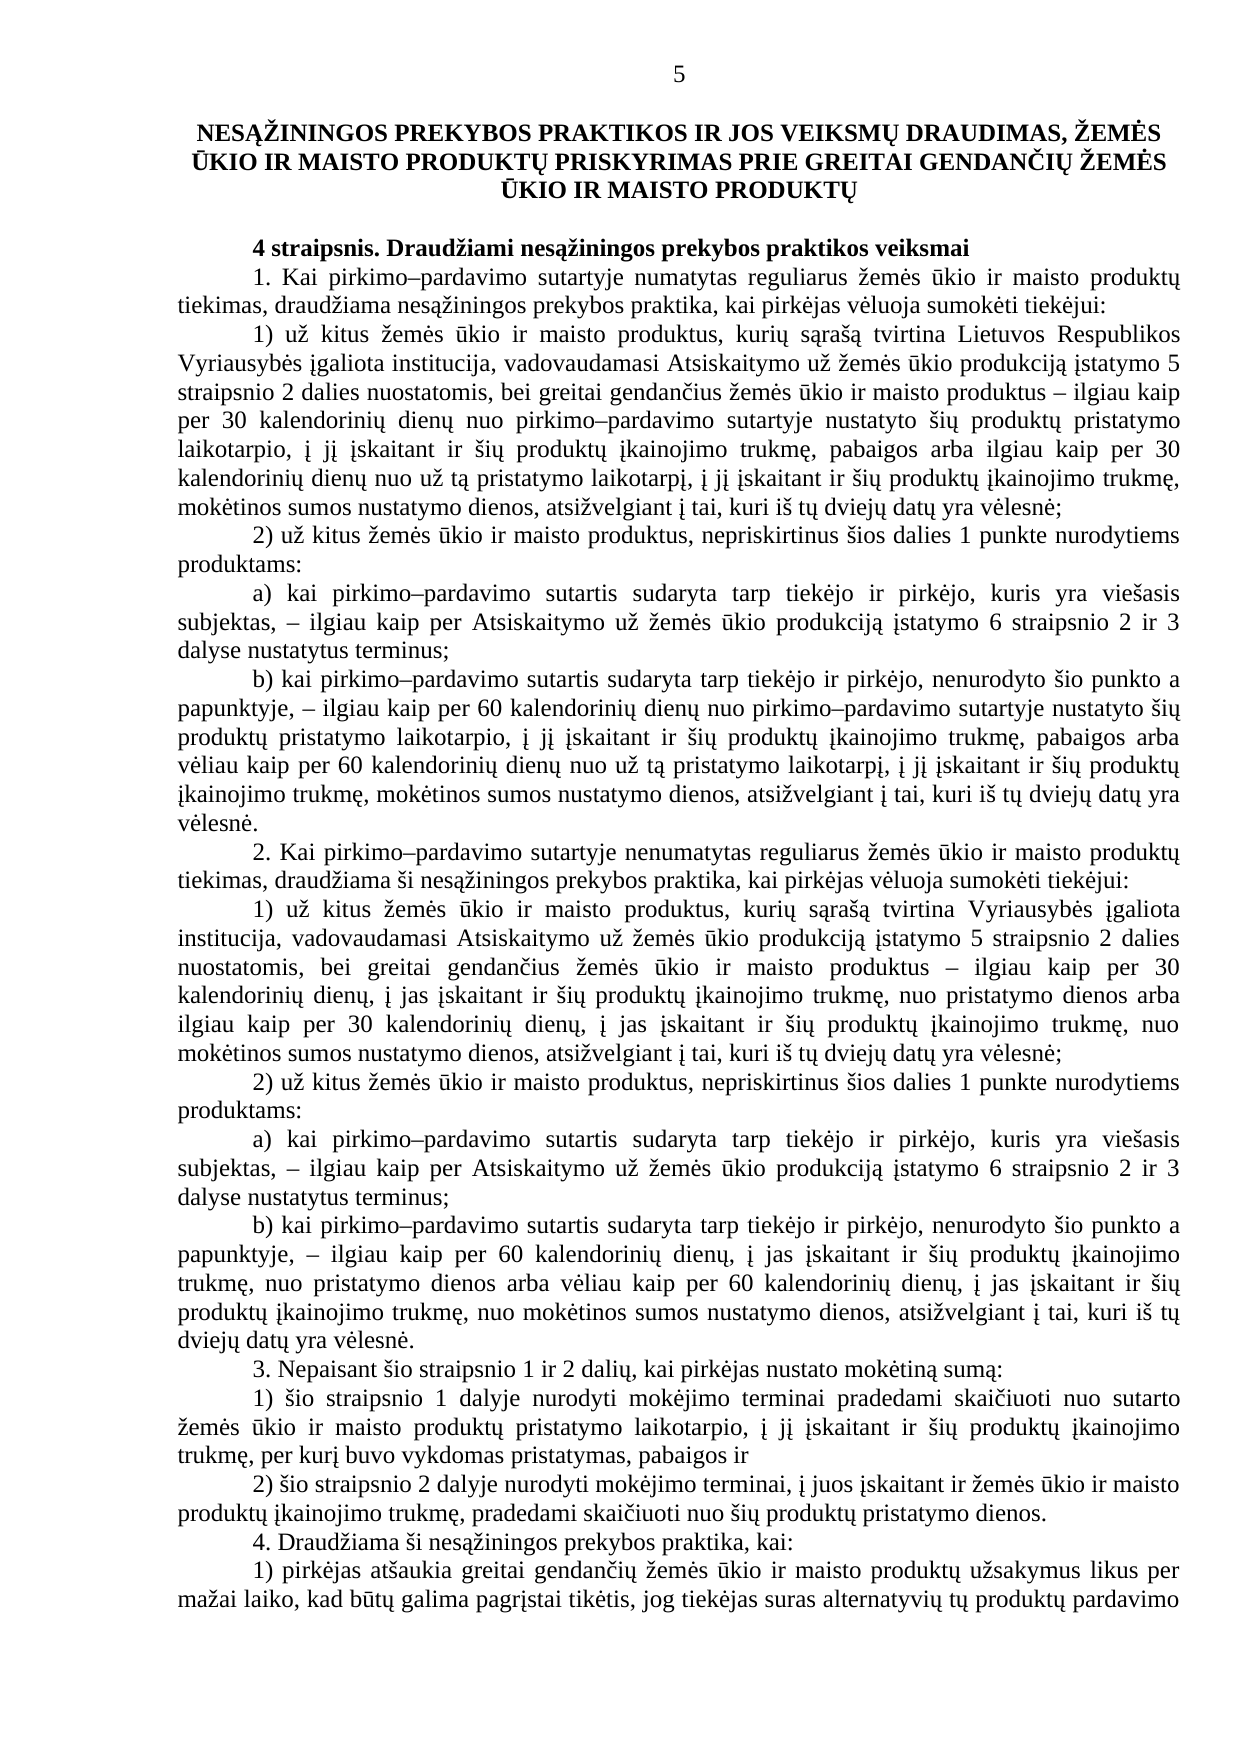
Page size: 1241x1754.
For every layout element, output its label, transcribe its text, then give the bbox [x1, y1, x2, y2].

text 1) pirkėjas atšaukia greitai gendančių žemės ūkio ir maisto produktų užsakymus likus per mažai laiko, kad būtų galima pagrįstai tikėtis, jog tiekėjas suras alternatyvių tų produktų pardavimo [177, 1556, 1181, 1613]
text 1) už kitus žemės ūkio ir maisto produktus, kurių sąrašą tvirtina Vyriausybės įgaliota institucija, vadovaudamasi Atsiskaitymo už žemės ūkio produkciją įstatymo 5 straipsnio 2 dalies nuostatomis, bei greitai gendančius žemės ūkio ir maisto produktus – ilgiau kaip per 30 kalendorinių dienų, į jas įskaitant ir šių produktų įkainojimo trukmę, nuo pristatymo dienos arba ilgiau kaip per 30 kalendorinių dienų, į jas įskaitant ir šių produktų įkainojimo trukmę, nuo mokėtinos sumos nustatymo dienos, atsižvelgiant į tai, kuri iš tų dviejų datų yra vėlesnė; [177, 894, 1181, 1067]
text 2) už kitus žemės ūkio ir maisto produktus, nepriskirtinus šios dalies 1 punkte nurodytiems produktams: [177, 1067, 1181, 1124]
text a) kai pirkimo–pardavimo sutartis sudaryta tarp tiekėjo ir pirkėjo, kuris yra viešasis subjektas, – ilgiau kaip per Atsiskaitymo už žemės ūkio produkciją įstatymo 6 straipsnio 2 ir 3 dalyse nustatytus terminus; [177, 578, 1181, 664]
text 1. Kai pirkimo–pardavimo sutartyje numatytas reguliarus žemės ūkio ir maisto produktų tiekimas, draudžiama nesąžiningos prekybos praktika, kai pirkėjas vėluoja sumokėti tiekėjui: [177, 262, 1181, 319]
text 3. Nepaisant šio straipsnio 1 ir 2 dalių, kai pirkėjas nustato mokėtiną sumą: [177, 1354, 1181, 1383]
text a) kai pirkimo–pardavimo sutartis sudaryta tarp tiekėjo ir pirkėjo, kuris yra viešasis subjektas, – ilgiau kaip per Atsiskaitymo už žemės ūkio produkciją įstatymo 6 straipsnio 2 ir 3 dalyse nustatytus terminus; [177, 1124, 1181, 1211]
text 2) šio straipsnio 2 dalyje nurodyti mokėjimo terminai, į juos įskaitant ir žemės ūkio ir maisto produktų įkainojimo trukmę, pradedami skaičiuoti nuo šių produktų pristatymo dienos. [177, 1469, 1181, 1527]
text 2) už kitus žemės ūkio ir maisto produktus, nepriskirtinus šios dalies 1 punkte nurodytiems produktams: [177, 521, 1181, 578]
text 1) už kitus žemės ūkio ir maisto produktus, kurių sąrašą tvirtina Lietuvos Respublikos Vyriausybės įgaliota institucija, vadovaudamasi Atsiskaitymo už žemės ūkio produkciją įstatymo 5 straipsnio 2 dalies nuostatomis, bei greitai gendančius žemės ūkio ir maisto produktus – ilgiau kaip per 30 kalendorinių dienų nuo pirkimo–pardavimo sutartyje nustatyto šių produktų pristatymo laikotarpio, į jį įskaitant ir šių produktų įkainojimo trukmę, pabaigos arba ilgiau kaip per 30 kalendorinių dienų nuo už tą pristatymo laikotarpį, į jį įskaitant ir šių produktų įkainojimo trukmę, mokėtinos sumos nustatymo dienos, atsižvelgiant į tai, kuri iš tų dviejų datų yra vėlesnė; [177, 319, 1181, 521]
text NESĄŽININGOS PREKYBOS PRAKTIKOS IR JOS VEIKSMŲ DRAUDIMAS, ŽEMĖS ŪKIO IR MAISTO PRODUKTŲ PRISKYRIMAS PRIE GREITAI GENDANČIŲ ŽEMĖS ŪKIO IR MAISTO PRODUKTŲ [177, 118, 1181, 204]
text b) kai pirkimo–pardavimo sutartis sudaryta tarp tiekėjo ir pirkėjo, nenurodyto šio punkto a papunktyje, – ilgiau kaip per 60 kalendorinių dienų, į jas įskaitant ir šių produktų įkainojimo trukmę, nuo pristatymo dienos arba vėliau kaip per 60 kalendorinių dienų, į jas įskaitant ir šių produktų įkainojimo trukmę, nuo mokėtinos sumos nustatymo dienos, atsižvelgiant į tai, kuri iš tų dviejų datų yra vėlesnė. [177, 1211, 1181, 1354]
text b) kai pirkimo–pardavimo sutartis sudaryta tarp tiekėjo ir pirkėjo, nenurodyto šio punkto a papunktyje, – ilgiau kaip per 60 kalendorinių dienų nuo pirkimo–pardavimo sutartyje nustatyto šių produktų pristatymo laikotarpio, į jį įskaitant ir šių produktų įkainojimo trukmę, pabaigos arba vėliau kaip per 60 kalendorinių dienų nuo už tą pristatymo laikotarpį, į jį įskaitant ir šių produktų įkainojimo trukmę, mokėtinos sumos nustatymo dienos, atsižvelgiant į tai, kuri iš tų dviejų datų yra vėlesnė. [177, 664, 1181, 837]
text 1) šio straipsnio 1 dalyje nurodyti mokėjimo terminai pradedami skaičiuoti nuo sutarto žemės ūkio ir maisto produktų pristatymo laikotarpio, į jį įskaitant ir šių produktų įkainojimo trukmę, per kurį buvo vykdomas pristatymas, pabaigos ir [177, 1383, 1181, 1469]
text 2. Kai pirkimo–pardavimo sutartyje nenumatytas reguliarus žemės ūkio ir maisto produktų tiekimas, draudžiama ši nesąžiningos prekybos praktika, kai pirkėjas vėluoja sumokėti tiekėjui: [177, 837, 1181, 894]
text 4. Draudžiama ši nesąžiningos prekybos praktika, kai: [177, 1527, 1181, 1556]
text 4 straipsnis. Draudžiami nesąžiningos prekybos praktikos veiksmai [177, 233, 1181, 262]
